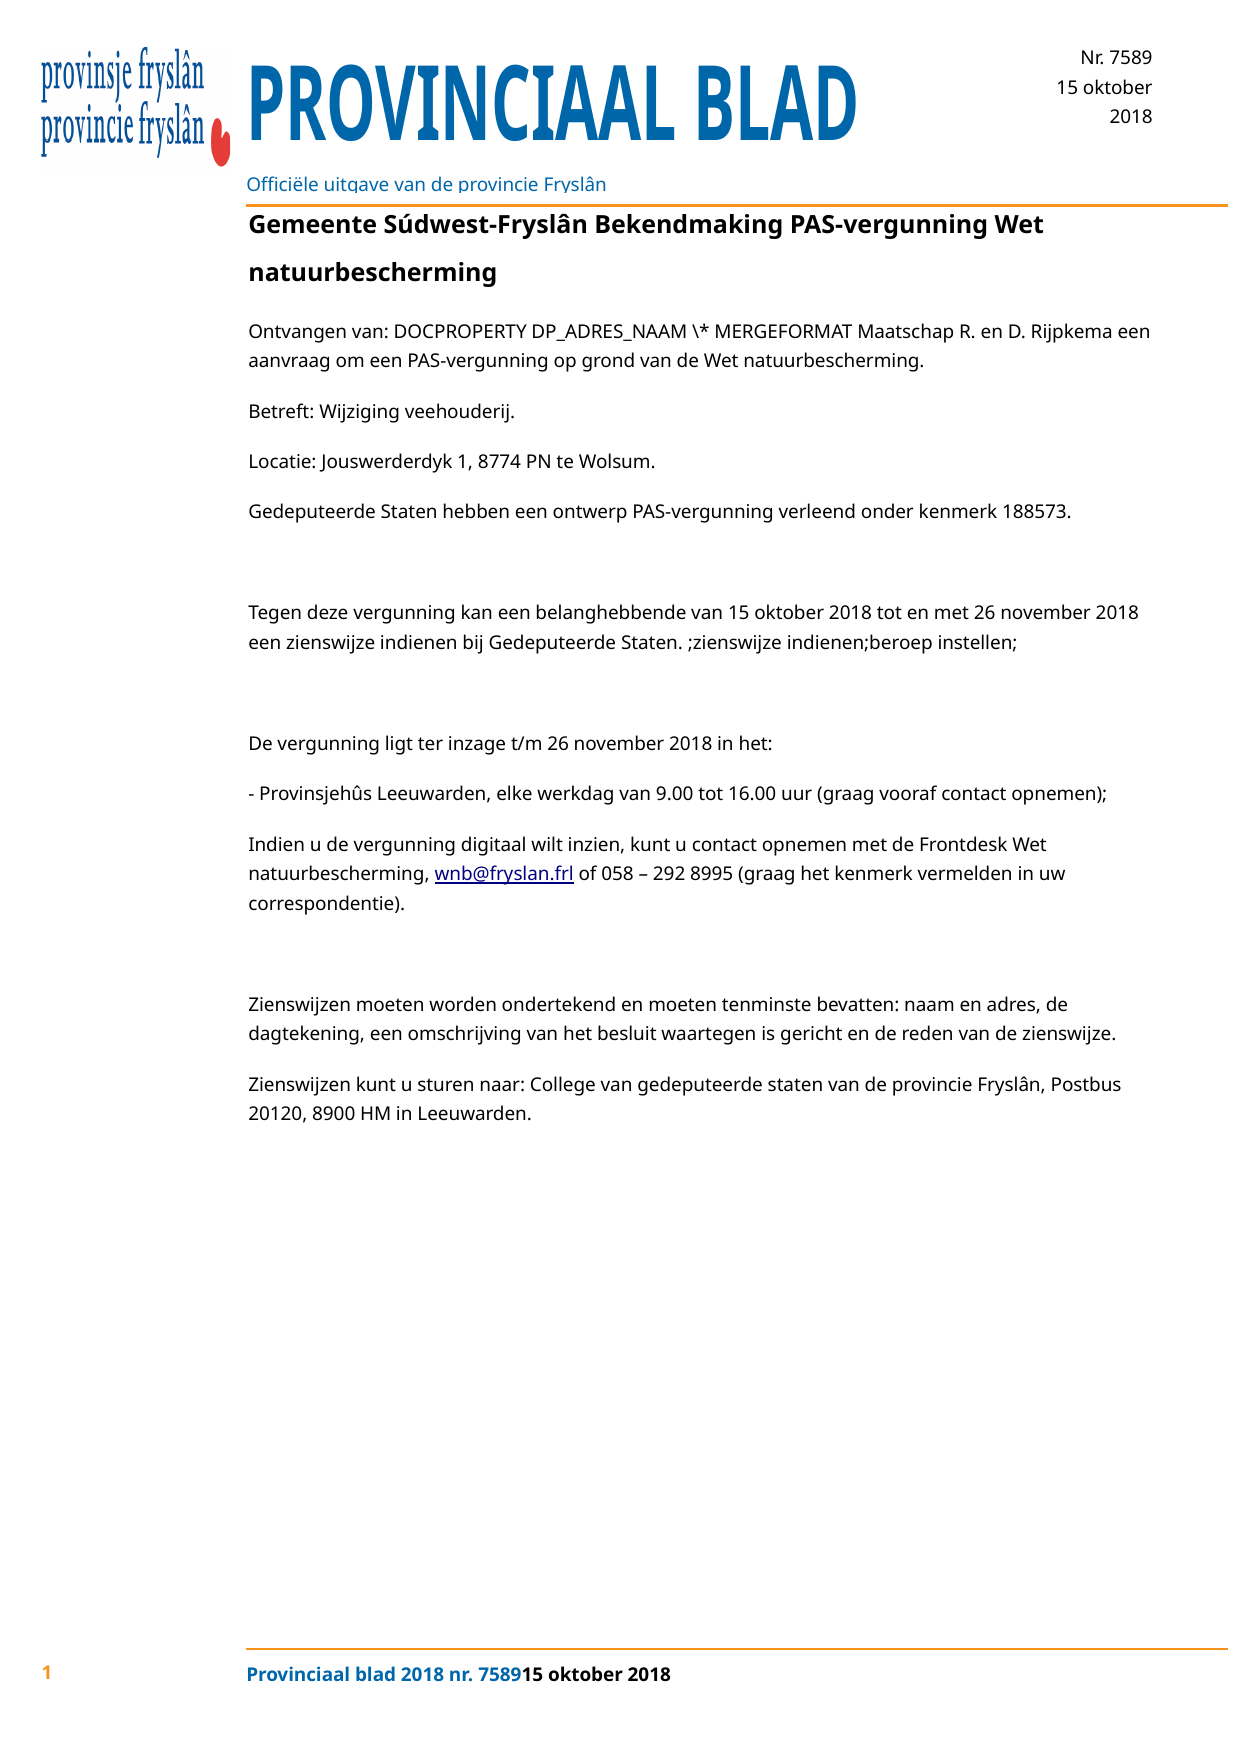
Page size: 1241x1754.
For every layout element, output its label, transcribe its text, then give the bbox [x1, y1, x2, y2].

text Gedeputeerde Staten hebben een ontwerp PAS-vergunning verleend onder kenmerk 188573. [248, 499, 1152, 524]
text Ontvangen van: DOCPROPERTY DP_ADRES_NAAM \* MERGEFORMAT Maatschap R. en D. Rijpkema een aanvraag om een PAS-vergunning op grond van de Wet natuurbescherming. [248, 318, 1152, 373]
text Zienswijzen kunt u sturen naar: College van gedeputeerde staten van de provincie Fryslân, Postbus 20120, 8900 HM in Leeuwarden. [248, 1071, 1152, 1126]
text Zienswijzen moeten worden ondertekend en moeten tenminste bevatten: naam en adres, de dagtekening, een omschrijving van het besluit waartegen is gericht en de reden van de zienswijze. [248, 991, 1152, 1046]
text - Provinsjehûs Leeuwarden, elke werkdag van 9.00 tot 16.00 uur (graag vooraf contact opnemen); [248, 780, 1152, 806]
text De vergunning ligt ter inzage t/m 26 november 2018 in het: [248, 730, 1152, 756]
picture [41, 47, 231, 172]
text Tegen deze vergunning kan een belanghebbende van 15 oktober 2018 tot en met 26 november 2018 een zienswijze indienen bij Gedeputeerde Staten. ;zienswijze indienen;beroep instellen; [248, 599, 1152, 655]
text Indien u de vergunning digitaal wilt inzien, kunt u contact opnemen met de Frontdesk Wet natuurbescherming, wnb@fryslan.frl of 058 – 292 8995 (graag het kenmerk vermelden in uw correspondentie). [248, 831, 1152, 916]
text Betreft: Wijziging veehouderij. [248, 398, 1152, 424]
text Locatie: Jouswerderdyk 1, 8774 PN te Wolsum. [248, 448, 1152, 474]
text Gemeente Súdwest-Fryslân Bekendmaking PAS-vergunning Wet natuurbescherming [248, 207, 1152, 288]
